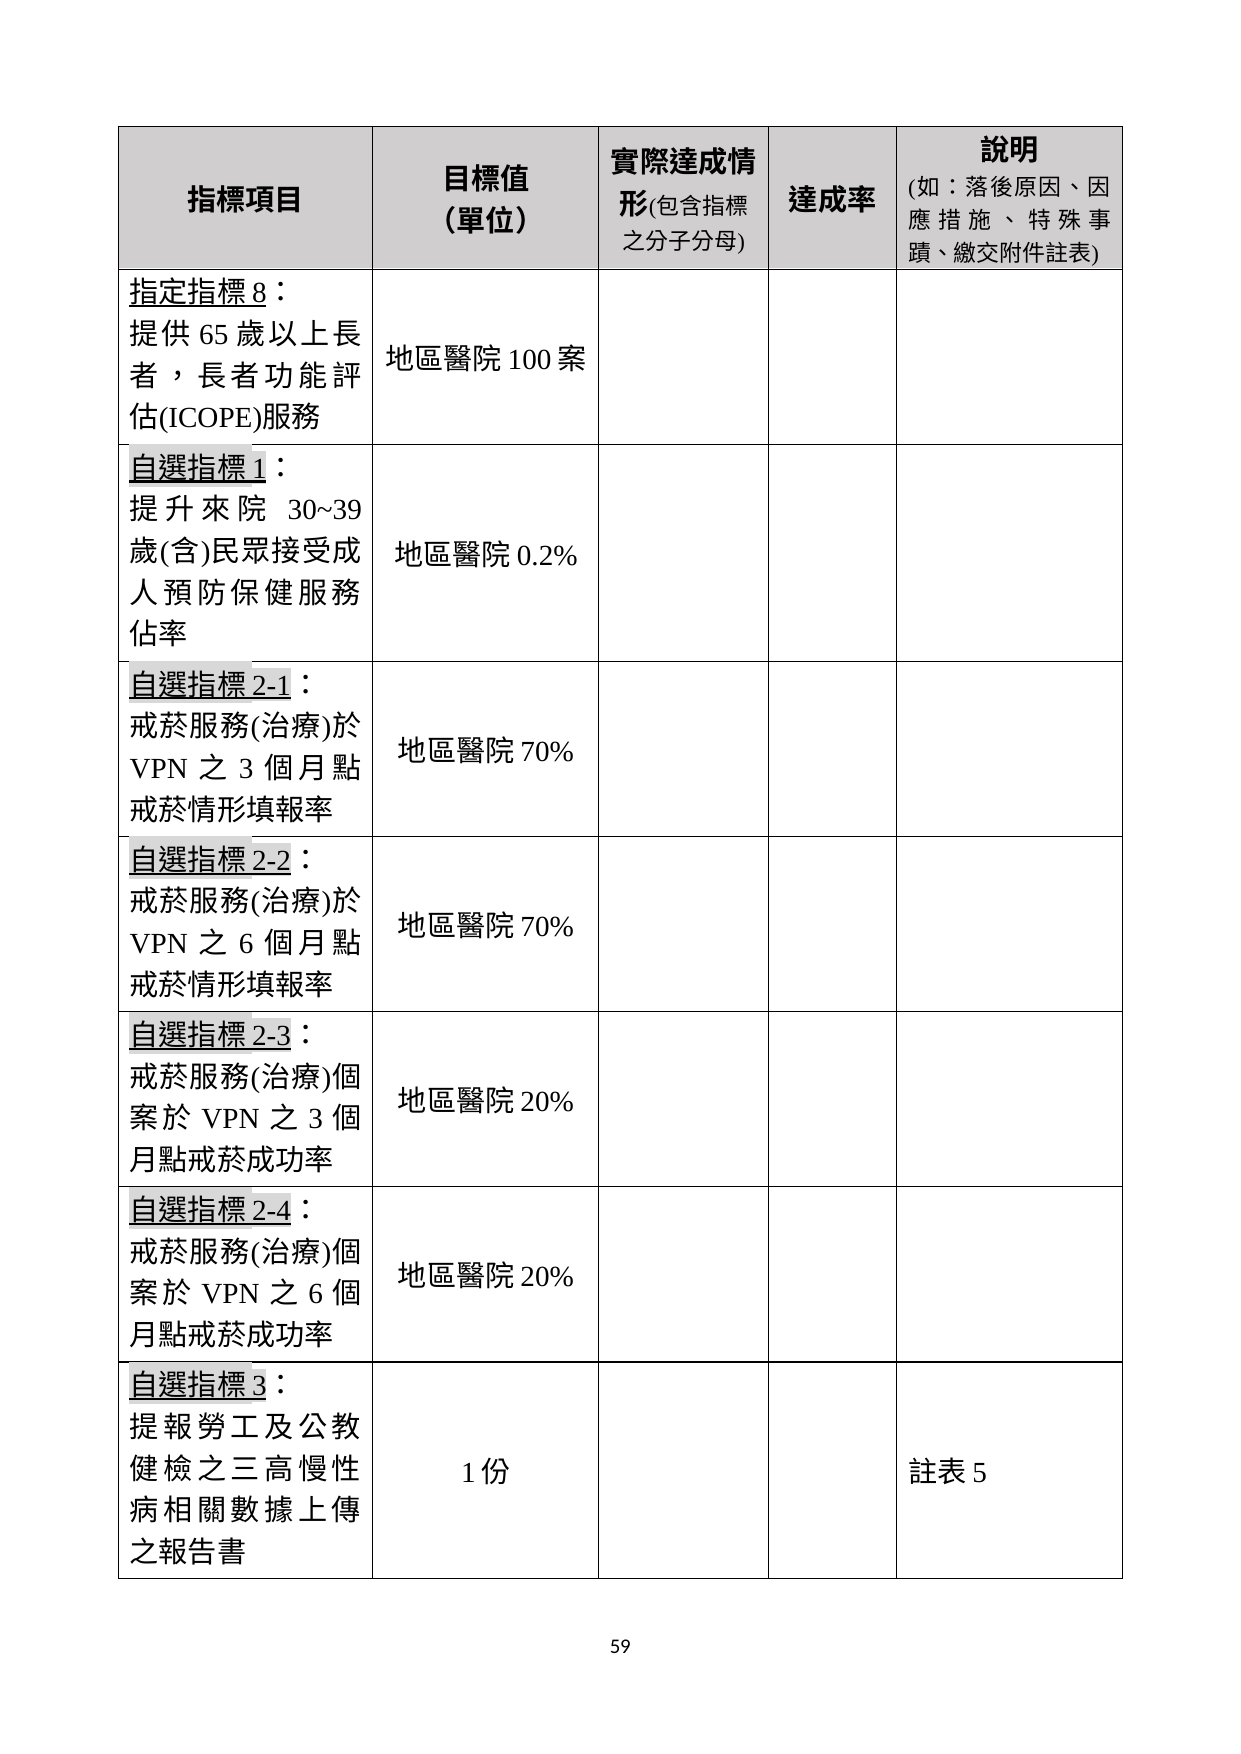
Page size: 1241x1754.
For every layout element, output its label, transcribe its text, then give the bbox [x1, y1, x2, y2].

table_cell [599, 662, 768, 836]
table_cell [769, 1187, 896, 1361]
table_header 達成率 [769, 127, 896, 268]
table_cell 地區醫院70% [373, 662, 598, 836]
table_cell 指定指標8： 提供65歲以上長者，長者功能評估(ICOPE)服務 [119, 270, 372, 444]
table_cell [599, 445, 768, 661]
table_cell [769, 270, 896, 444]
table_cell 地區醫院20% [373, 1012, 598, 1186]
table_cell [769, 1012, 896, 1186]
table_cell [599, 270, 768, 444]
table_cell [897, 1012, 1122, 1186]
table_cell 自選指標2-4： 戒菸服務(治療)個案於VPN之6個月點戒菸成功率 [119, 1187, 372, 1361]
table_cell 自選指標3： 提報勞工及公教健檢之三高慢性病相關數據上傳之報告書 [119, 1363, 372, 1578]
table_cell 自選指標2-2： 戒菸服務(治療)於VPN之6個月點戒菸情形填報率 [119, 837, 372, 1011]
table_cell [599, 837, 768, 1011]
table_cell 地區醫院70% [373, 837, 598, 1011]
table_header 說明 (如：落後原因、因應措施、特殊事蹟、繳交附件註表) [897, 127, 1122, 268]
table_cell [897, 837, 1122, 1011]
table_cell [599, 1012, 768, 1186]
table_cell [897, 662, 1122, 836]
table_cell 地區醫院100案 [373, 270, 598, 444]
table_cell [897, 1187, 1122, 1361]
table_cell [769, 837, 896, 1011]
table_cell [599, 1363, 768, 1578]
table_header 實際達成情形(包含指標之分子分母) [599, 127, 768, 268]
table_cell 地區醫院20% [373, 1187, 598, 1361]
table_cell [897, 445, 1122, 661]
table_cell 1份 [373, 1363, 598, 1578]
table_cell [769, 1363, 896, 1578]
table_cell [599, 1187, 768, 1361]
table_cell 自選指標1： 提升來院 30~39 歲(含)民眾接受成人預防保健服務佔率 [119, 445, 372, 661]
table_cell 自選指標2-3： 戒菸服務(治療)個案於VPN之3個月點戒菸成功率 [119, 1012, 372, 1186]
table_cell 自選指標2-1： 戒菸服務(治療)於VPN之3個月點戒菸情形填報率 [119, 662, 372, 836]
table_cell [769, 445, 896, 661]
table_cell 地區醫院0.2% [373, 445, 598, 661]
table_header 指標項目 [119, 127, 372, 268]
table_header 目標值 （單位） [373, 127, 598, 268]
table_cell 註表5 [897, 1363, 1122, 1578]
table_cell [897, 270, 1122, 444]
table_cell [769, 662, 896, 836]
